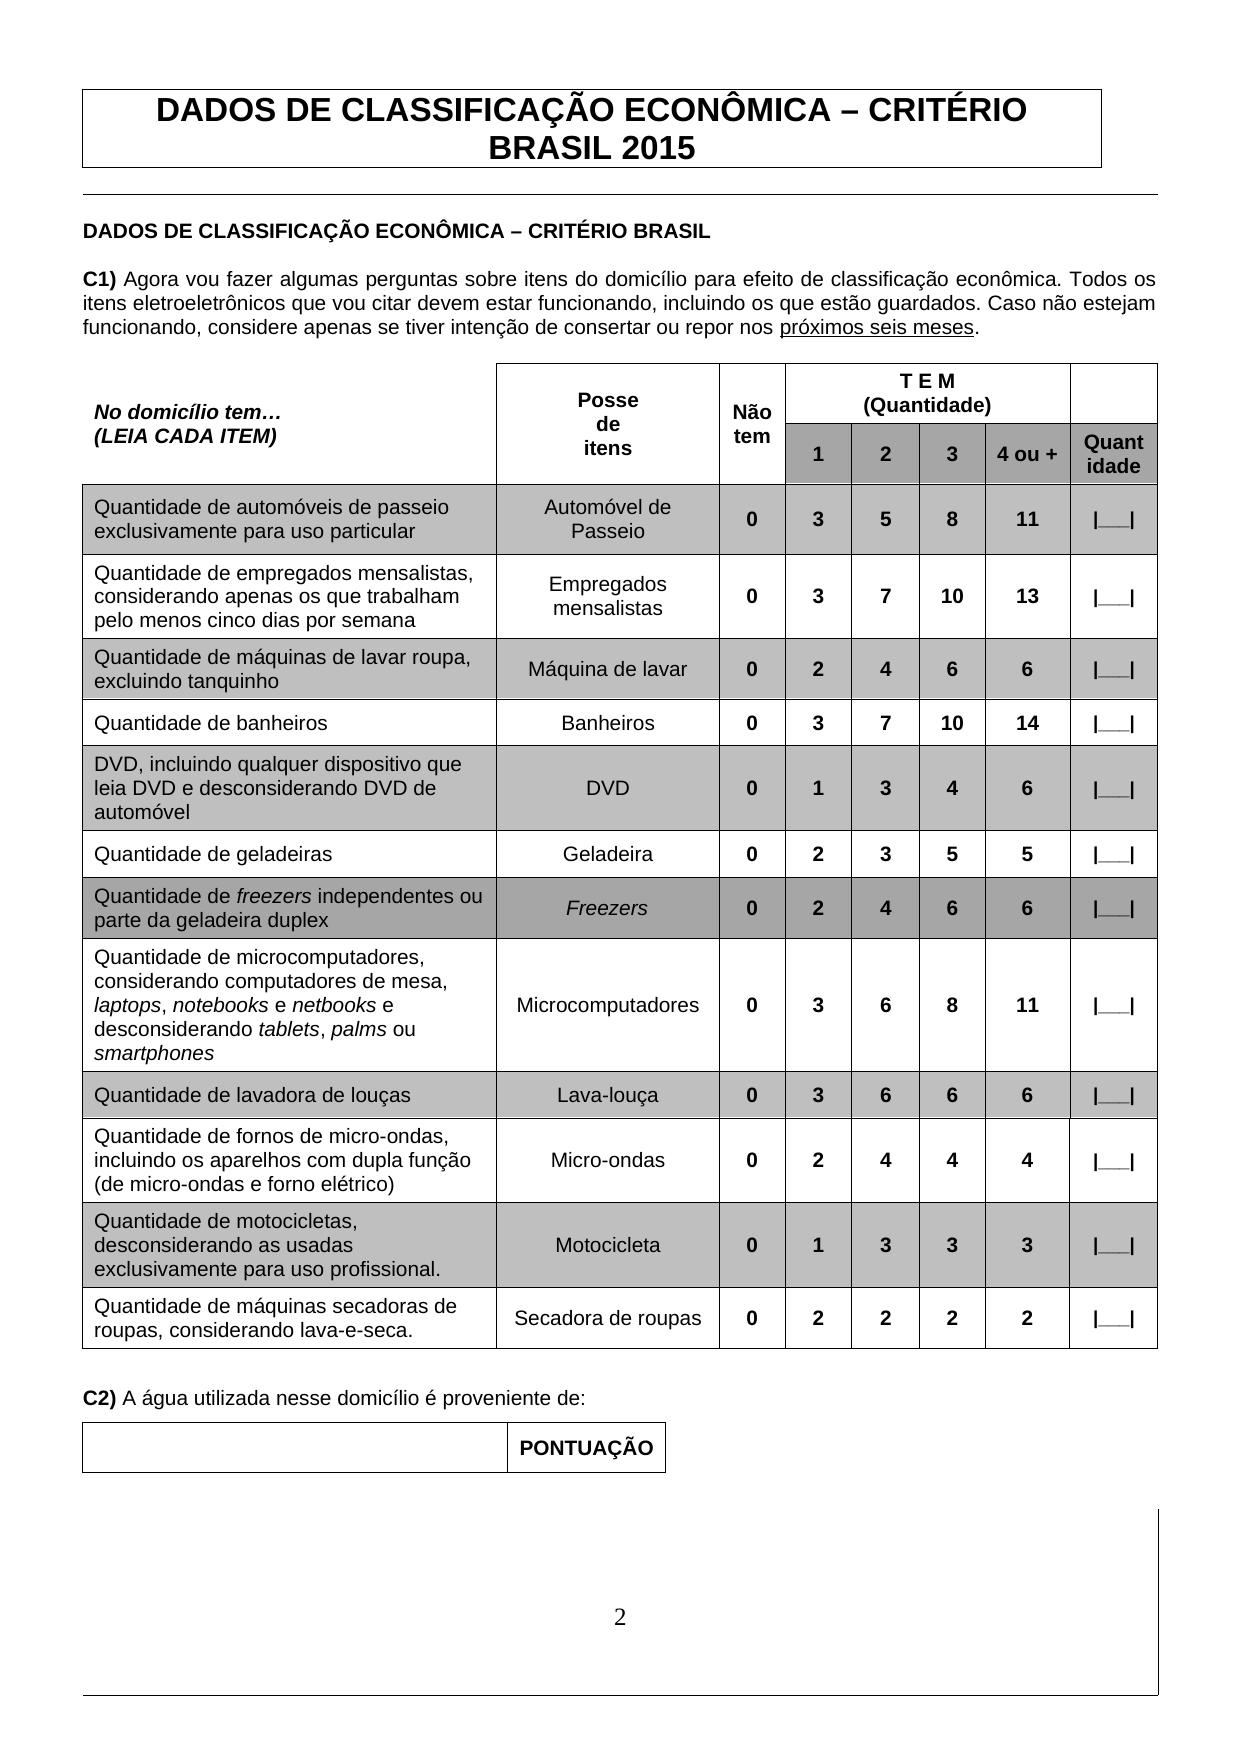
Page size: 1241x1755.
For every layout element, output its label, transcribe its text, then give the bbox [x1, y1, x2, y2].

table_cell 2 [986, 1288, 1069, 1348]
table_cell 4 [852, 1119, 919, 1202]
table_cell 2 [786, 831, 851, 877]
table_cell 0 [720, 1072, 785, 1117]
text C1) Agora vou fazer algumas perguntas sobre itens do domicílio para efeito de classificação econômica. Todos os itens eletroeletrônicos que vou citar devem estar funcionando, incluindo os que estão guardados. Caso não estejam funcionando, considere apenas se tiver intenção de consertar ou repor nos próximos seis meses. [83, 267, 1158, 339]
table_cell |___| [1071, 746, 1157, 830]
table_cell |___| [1071, 831, 1157, 877]
table_cell 10 [920, 555, 985, 638]
table_cell |___| [1071, 485, 1157, 554]
table_cell 3 [986, 1203, 1069, 1287]
table_cell 1 [786, 746, 851, 830]
table_header [1071, 364, 1157, 423]
table_cell |___| [1071, 700, 1157, 745]
table_cell 0 [720, 1119, 785, 1202]
table_cell 7 [852, 555, 919, 638]
table_cell 6 [986, 1072, 1070, 1117]
table_cell DVD, incluindo qualquer dispositivo que leia DVD e desconsiderando DVD de automóvel [83, 746, 496, 830]
table_cell 3 [852, 831, 919, 877]
table_cell Quantidade de empregados mensalistas, considerando apenas os que trabalham pelo menos cinco dias por semana [83, 555, 496, 638]
table_cell |___| [1070, 1119, 1157, 1202]
table_cell 2 [786, 878, 851, 938]
table_cell 11 [986, 939, 1070, 1071]
table_cell 0 [720, 700, 785, 745]
table_cell 4 [920, 1119, 985, 1202]
table_cell 3 [852, 746, 919, 830]
table_cell |___| [1071, 939, 1157, 1071]
table_header T E M (Quantidade) [786, 364, 1070, 423]
table_cell 0 [720, 555, 785, 638]
table_cell Quantidade de máquinas secadoras de roupas, considerando lava-e-seca. [83, 1288, 496, 1348]
table_cell 4 [852, 878, 919, 938]
table_cell Geladeira [497, 831, 719, 877]
table_cell Quantidade de fornos de micro-ondas, incluindo os aparelhos com dupla função (de micro-ondas e forno elétrico) [83, 1119, 496, 1202]
table_cell 0 [720, 746, 785, 830]
table_cell |___| [1070, 1203, 1157, 1287]
table_cell 2 [786, 1119, 851, 1202]
table_cell 6 [920, 878, 985, 938]
table_cell 11 [986, 485, 1070, 554]
table_cell Lava-louça [497, 1072, 719, 1117]
table_cell Quantidade de automóveis de passeio exclusivamente para uso particular [83, 485, 496, 554]
table_cell 14 [986, 700, 1070, 745]
table_cell 4 ou + [986, 424, 1070, 483]
table_cell 5 [852, 485, 919, 554]
table_header Não tem [720, 364, 785, 483]
table_cell 3 [786, 700, 851, 745]
table_cell 6 [852, 1072, 919, 1117]
table_cell Secadora de roupas [497, 1288, 719, 1348]
table_cell 6 [986, 639, 1070, 698]
text DADOS DE CLASSIFICAÇÃO ECONÔMICA – CRITÉRIO BRASIL [83, 219, 1158, 243]
table_cell 6 [920, 1072, 985, 1117]
table_cell 0 [720, 1288, 785, 1348]
table_header No domicílio tem… (LEIA CADA ITEM) [83, 363, 496, 483]
text C2) A água utilizada nesse domicílio é proveniente de: [83, 1385, 1158, 1409]
table_header PONTUAÇÃO [508, 1423, 665, 1472]
table_cell DVD [497, 746, 719, 830]
table_cell Quantidade de freezers independentes ou parte da geladeira duplex [83, 878, 496, 938]
table_cell 3 [786, 1072, 851, 1117]
table_cell Empregados mensalistas [497, 555, 719, 638]
table_cell Banheiros [497, 700, 719, 745]
table_cell Motocicleta [497, 1203, 719, 1287]
table_cell 10 [920, 700, 985, 745]
table_cell Máquina de lavar [497, 639, 719, 698]
table_cell Quantidade de banheiros [83, 700, 496, 745]
table_cell 5 [986, 831, 1070, 877]
table_cell Quantidade de lavadora de louças [83, 1072, 496, 1117]
table_cell 0 [720, 831, 785, 877]
table_cell 3 [920, 424, 985, 483]
table_cell 2 [852, 1288, 919, 1348]
table_cell 4 [986, 1119, 1069, 1202]
table_cell |___| [1071, 878, 1157, 938]
table_cell 0 [720, 485, 785, 554]
table_cell 4 [852, 639, 919, 698]
table_cell 5 [920, 831, 985, 877]
table_header Posse de itens [497, 364, 719, 483]
table_cell 2 [786, 639, 851, 698]
table_cell |___| [1070, 1288, 1157, 1348]
table_cell 2 [786, 1288, 851, 1348]
table_cell Quantidade [1071, 424, 1157, 483]
table_cell Automóvel de Passeio [497, 485, 719, 554]
table_header [83, 1423, 507, 1472]
table_cell 3 [852, 1203, 919, 1287]
table_cell Quantidade de microcomputadores, considerando computadores de mesa, laptops, notebooks e netbooks e desconsiderando tablets, palms ou smartphones [83, 939, 496, 1071]
table_cell 4 [920, 746, 985, 830]
table_cell 0 [720, 639, 785, 698]
table_cell 3 [786, 939, 851, 1071]
table_cell Microcomputadores [497, 939, 719, 1071]
table_cell |___| [1071, 1072, 1157, 1117]
table_cell 2 [852, 424, 919, 483]
table_cell 7 [852, 700, 919, 745]
table_cell 1 [786, 424, 851, 483]
table_cell 6 [986, 878, 1070, 938]
table_cell 8 [920, 939, 985, 1071]
table_cell 6 [852, 939, 919, 1071]
table_cell 0 [720, 1203, 785, 1287]
table_cell |___| [1071, 639, 1157, 698]
table_cell 3 [786, 555, 851, 638]
table_cell Quantidade de máquinas de lavar roupa, excluindo tanquinho [83, 639, 496, 698]
table_cell Quantidade de motocicletas, desconsiderando as usadas exclusivamente para uso profissional. [83, 1203, 496, 1287]
table_cell 1 [786, 1203, 851, 1287]
table_cell 0 [720, 878, 785, 938]
table_cell Micro-ondas [497, 1119, 719, 1202]
table_cell Freezers [497, 878, 719, 938]
table_cell 0 [720, 939, 785, 1071]
table_cell 6 [920, 639, 985, 698]
table_cell 3 [920, 1203, 985, 1287]
table_cell |___| [1071, 555, 1157, 638]
table_cell 6 [986, 746, 1070, 830]
table_cell 3 [786, 485, 851, 554]
table_cell Quantidade de geladeiras [83, 831, 496, 877]
table_cell 13 [986, 555, 1070, 638]
table_cell 8 [920, 485, 985, 554]
table_cell 2 [920, 1288, 985, 1348]
